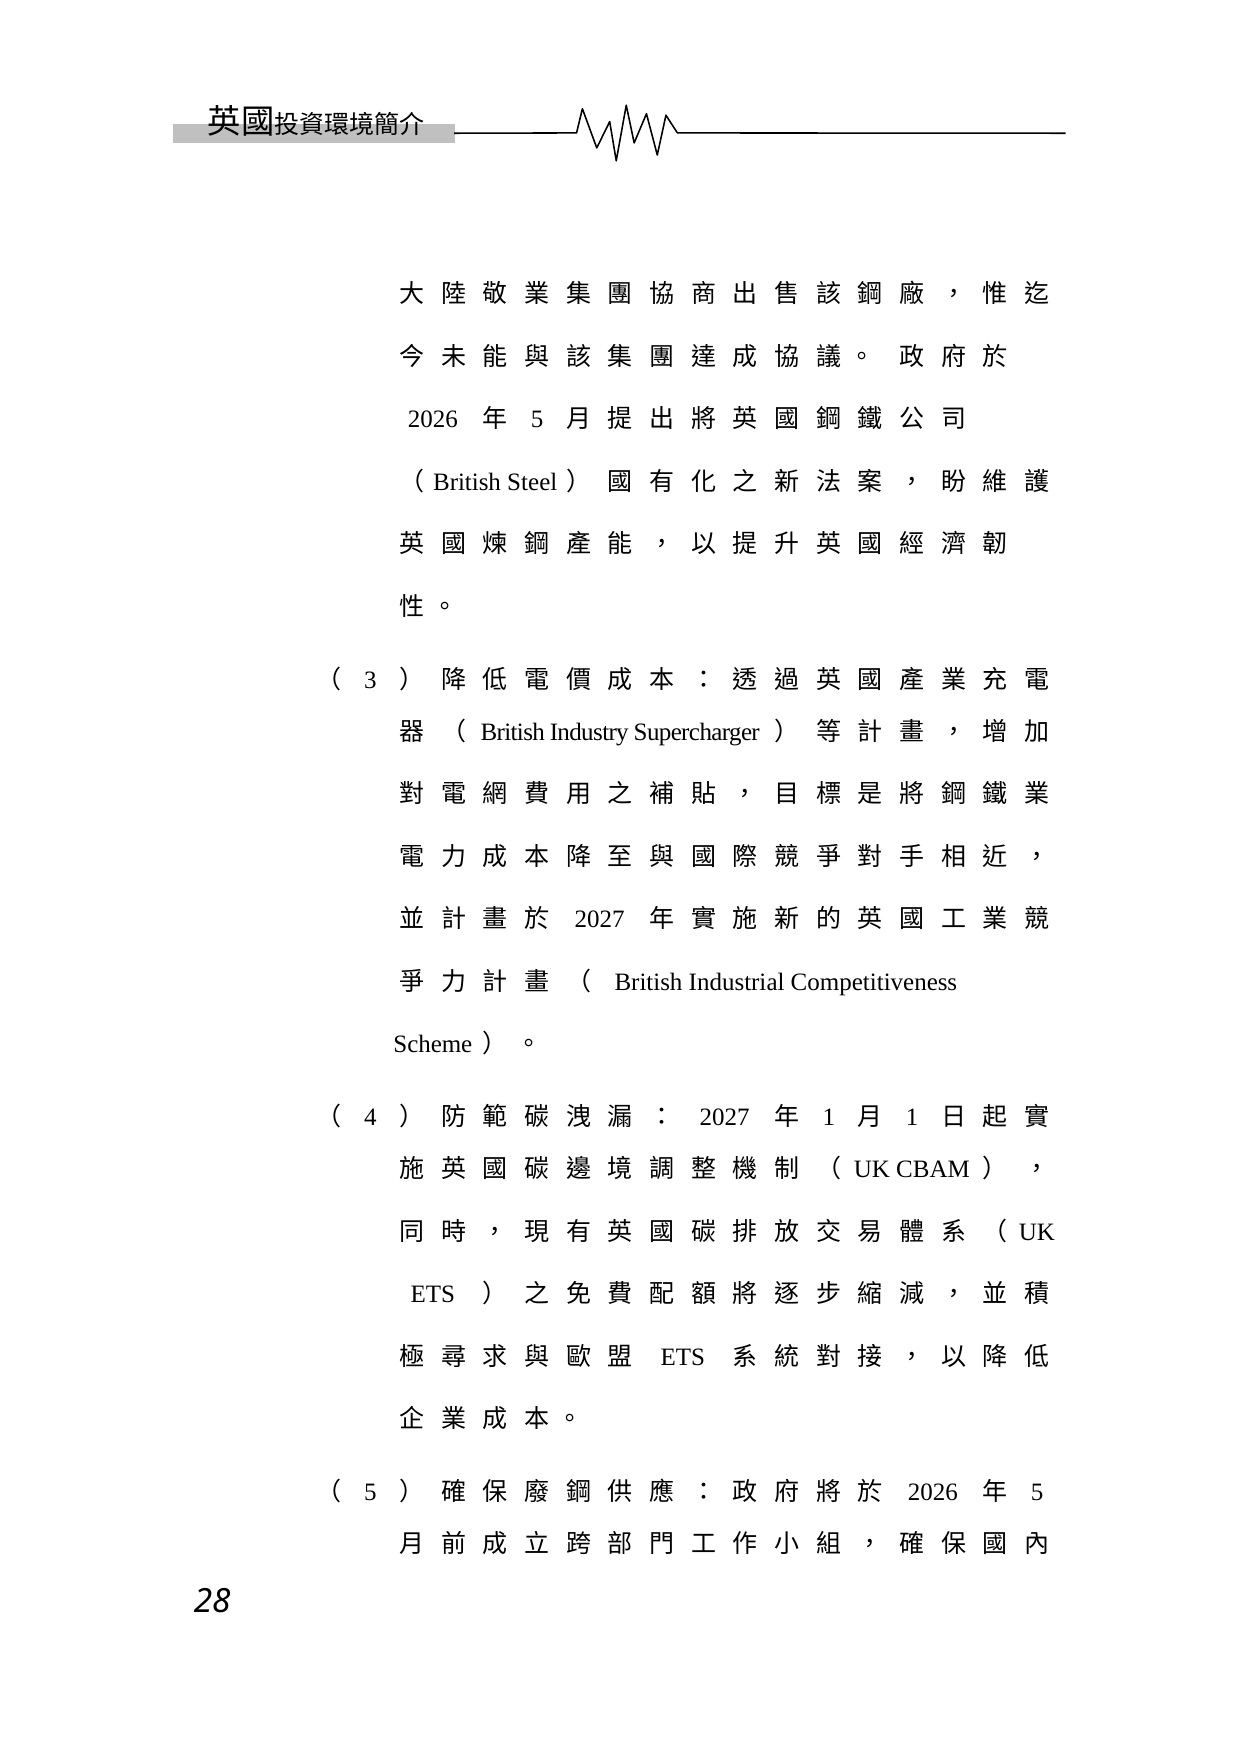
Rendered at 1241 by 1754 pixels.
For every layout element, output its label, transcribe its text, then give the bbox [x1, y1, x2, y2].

text （4）防範碳洩漏：2027年1月1日起實施英國碳邊境調整機制（UK CBAM），同時，現有英國碳排放交易體系（UK ETS）之免費配額將逐步縮減，並積極尋求與歐盟ETS系統對接，以降低企業成本。 [306, 1063, 1058, 1438]
text （3）降低電價成本：透過英國產業充電器（British Industry Supercharger）等計畫，增加對電網費用之補貼，目標是將鋼鐵業電力成本降至與國際競爭對手相近，並計畫於2027年實施新的英國工業競爭力計畫（British Industrial Competitiveness Scheme）。 [306, 625, 1058, 1063]
text （5）確保廢鋼供應：政府將於2026年5月前成立跨部門工作小組，確保國內 [306, 1438, 1058, 1563]
text 大陸敬業集團協商出售該鋼廠，惟迄今未能與該集團達成協議。政府於2026年5月提出將英國鋼鐵公司（British Steel）國有化之新法案，盼維護英國煉鋼產能，以提升英國經濟韌性。 [306, 250, 1058, 625]
